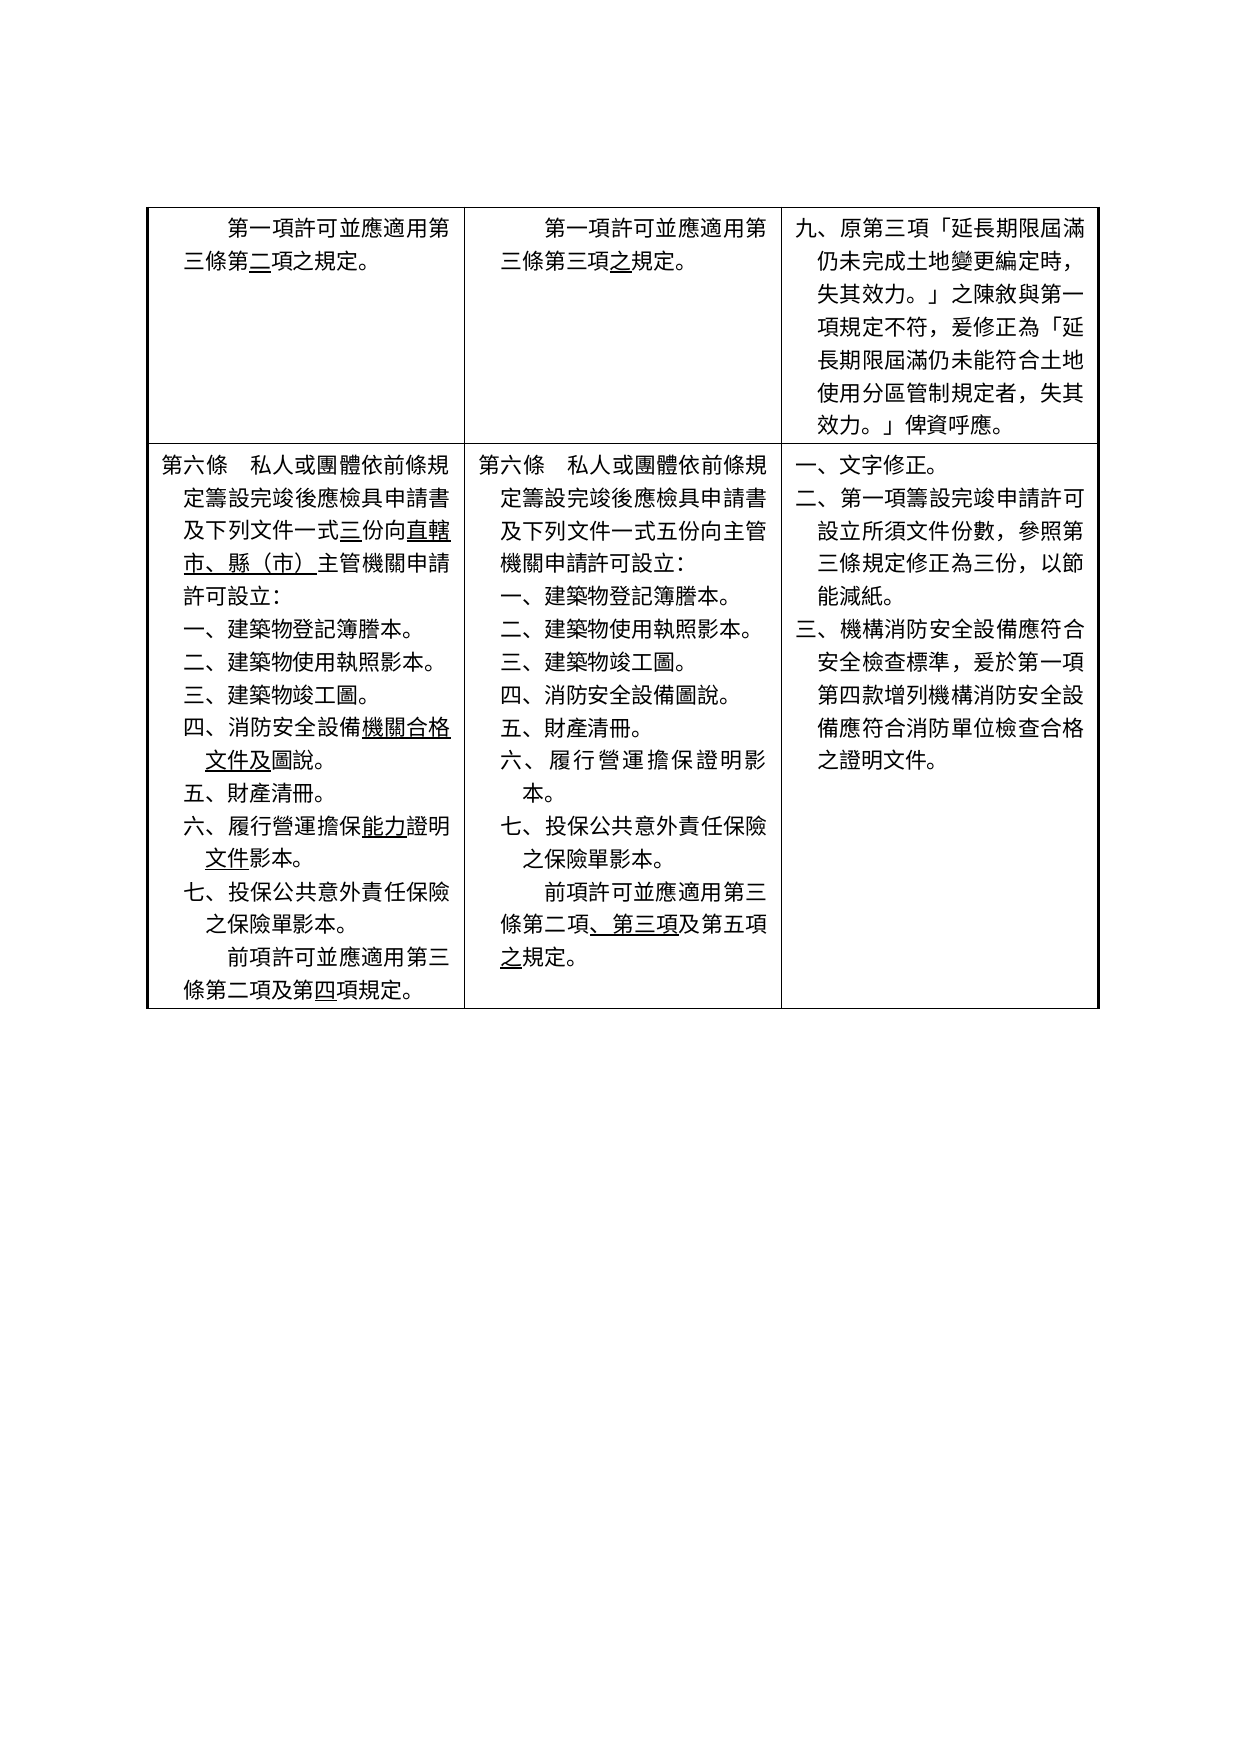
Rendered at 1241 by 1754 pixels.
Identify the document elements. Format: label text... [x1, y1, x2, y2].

table_cell 九、原第三項「延長期限屆滿仍未完成土地變更編定時，失其效力。」之陳敘與第一項規定不符，爰修正為「延長期限屆滿仍未能符合土地使用分區管制規定者，失其效力。」俾資呼應。 [782, 208, 1097, 443]
table_cell 第六條 私人或團體依前條規定籌設完竣後應檢具申請書及下列文件一式五份向主管機關申請許可設立： 一、建築物登記簿謄本。 二、建築物使用執照影本。 三、建築物竣工圖。 四、消防安全設備圖說。 五、財產清冊。 六、履行營運擔保證明影本。 七、投保公共意外責任保險之保險單影本。 前項許可並應適用第三條第二項、第三項及第五項之規定。 [465, 444, 781, 1008]
table_cell 第一項許可並應適用第三條第三項之規定。 [465, 208, 781, 443]
table_cell 一、文字修正。 二、第一項籌設完竣申請許可設立所須文件份數，參照第三條規定修正為三份，以節能減紙。 三、機構消防安全設備應符合安全檢查標準，爰於第一項第四款增列機構消防安全設備應符合消防單位檢查合格之證明文件。 [782, 444, 1097, 1008]
table_cell 第六條 私人或團體依前條規定籌設完竣後應檢具申請書及下列文件一式三份向直轄市、縣（市）主管機關申請許可設立： 一、建築物登記簿謄本。 二、建築物使用執照影本。 三、建築物竣工圖。 四、消防安全設備機關合格文件及圖說。 五、財產清冊。 六、履行營運擔保能力證明文件影本。 七、投保公共意外責任保險之保險單影本。 前項許可並應適用第三條第二項及第四項規定。 [149, 444, 464, 1008]
table_cell 第一項許可並應適用第三條第二項之規定。 [149, 208, 464, 443]
